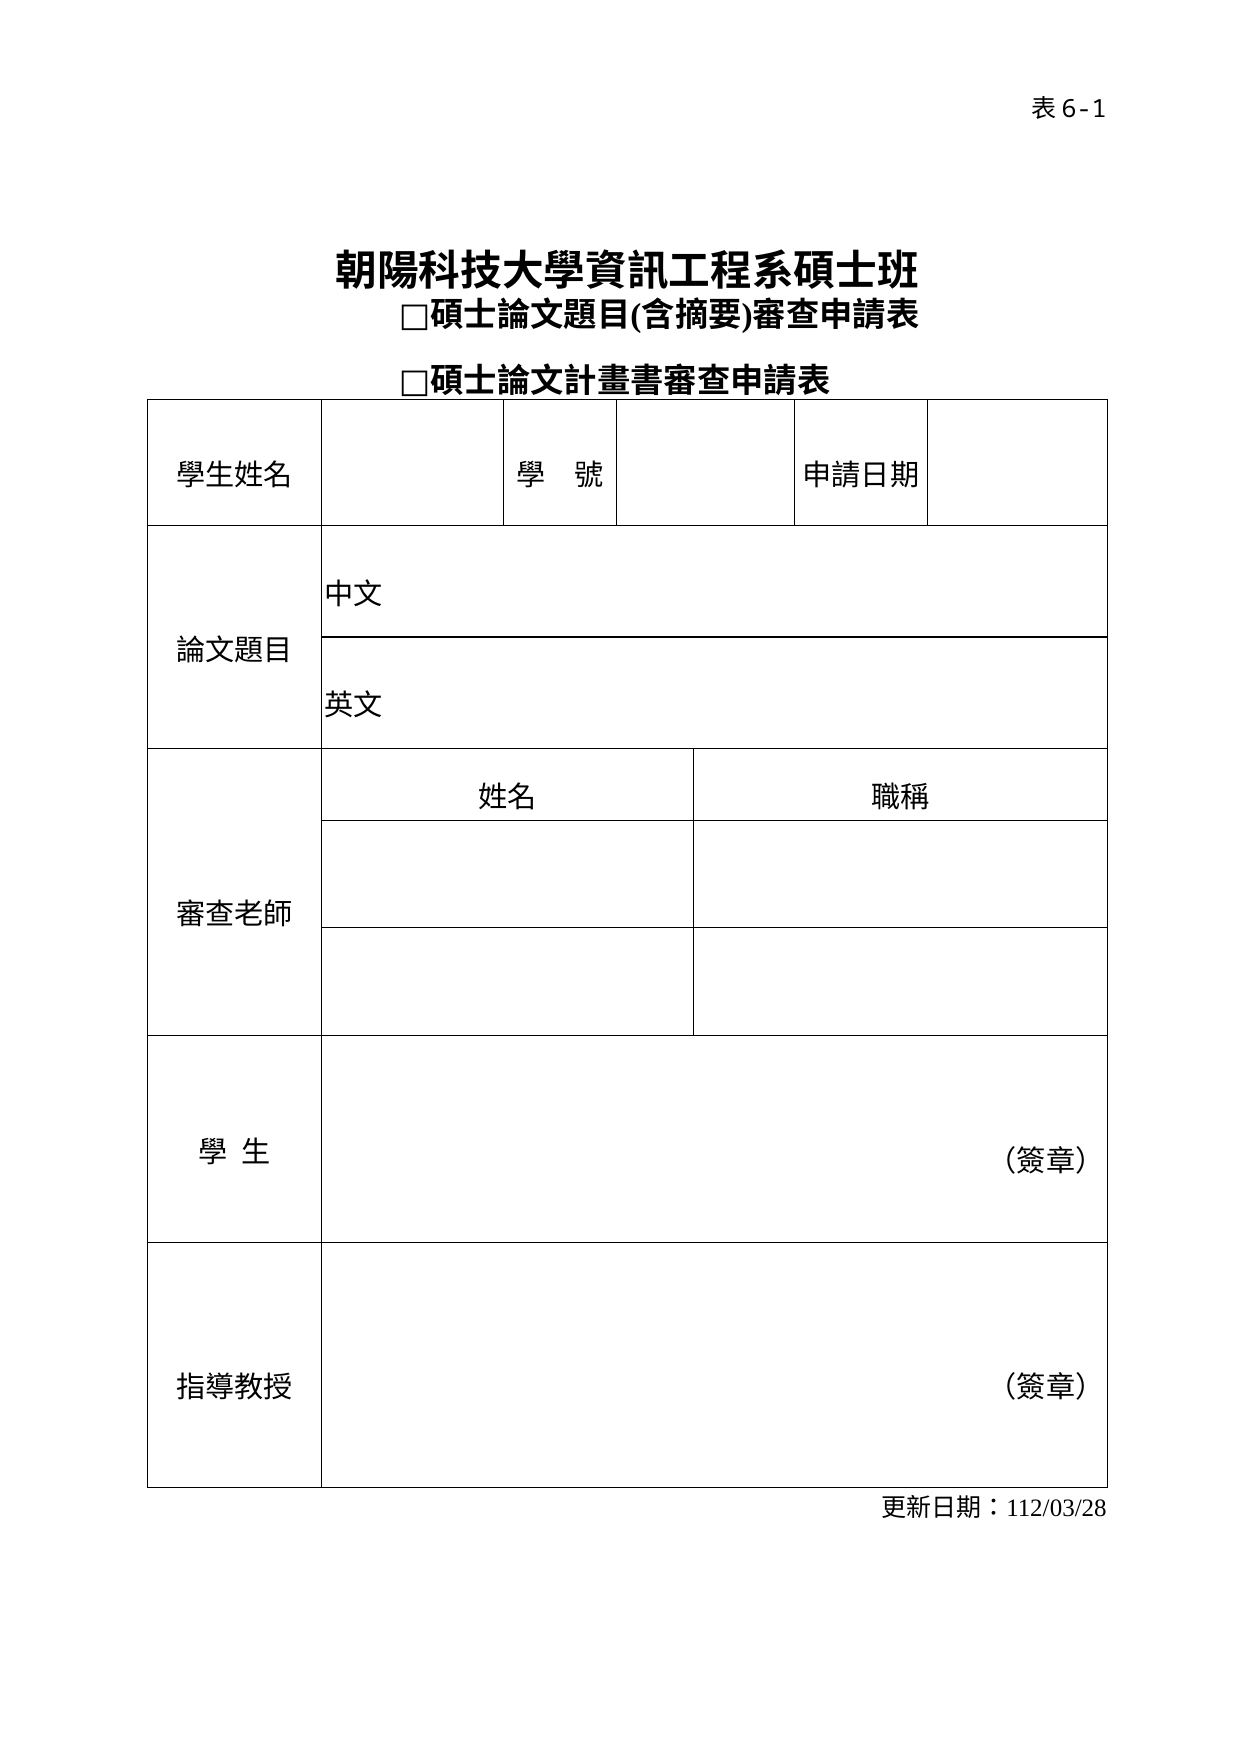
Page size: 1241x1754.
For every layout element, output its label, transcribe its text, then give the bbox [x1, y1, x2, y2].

table_cell （簽章） [322, 1036, 1107, 1242]
table_header [322, 400, 503, 525]
table_cell 學 生 [148, 1036, 321, 1242]
table_header 學生姓名 [148, 400, 321, 525]
table_cell 論文題目 [148, 526, 321, 748]
table_cell 英文 [322, 638, 1107, 748]
table_header [928, 400, 1107, 525]
table_cell [694, 821, 1107, 927]
table_cell [694, 928, 1107, 1035]
table_cell 指導教授 [148, 1243, 321, 1487]
table_header [617, 400, 794, 525]
table_header 申請日期 [795, 400, 927, 525]
text 朝陽科技大學資訊工程系碩士班 [148, 226, 1106, 288]
table_cell 職稱 [694, 749, 1107, 820]
table_cell [322, 928, 693, 1035]
table_cell （簽章） [322, 1243, 1107, 1487]
table_cell 審查老師 [148, 749, 321, 1035]
table_cell 姓名 [322, 749, 693, 820]
text □碩士論文題目(含摘要)審查申請表 [148, 288, 1106, 337]
table_header 學 號 [504, 400, 616, 525]
text 更新日期：112/03/28 [148, 1488, 1106, 1524]
table_cell 中文 [322, 526, 1107, 636]
text □碩士論文計畫書審查申請表 [148, 337, 1106, 399]
table_cell [322, 821, 693, 927]
